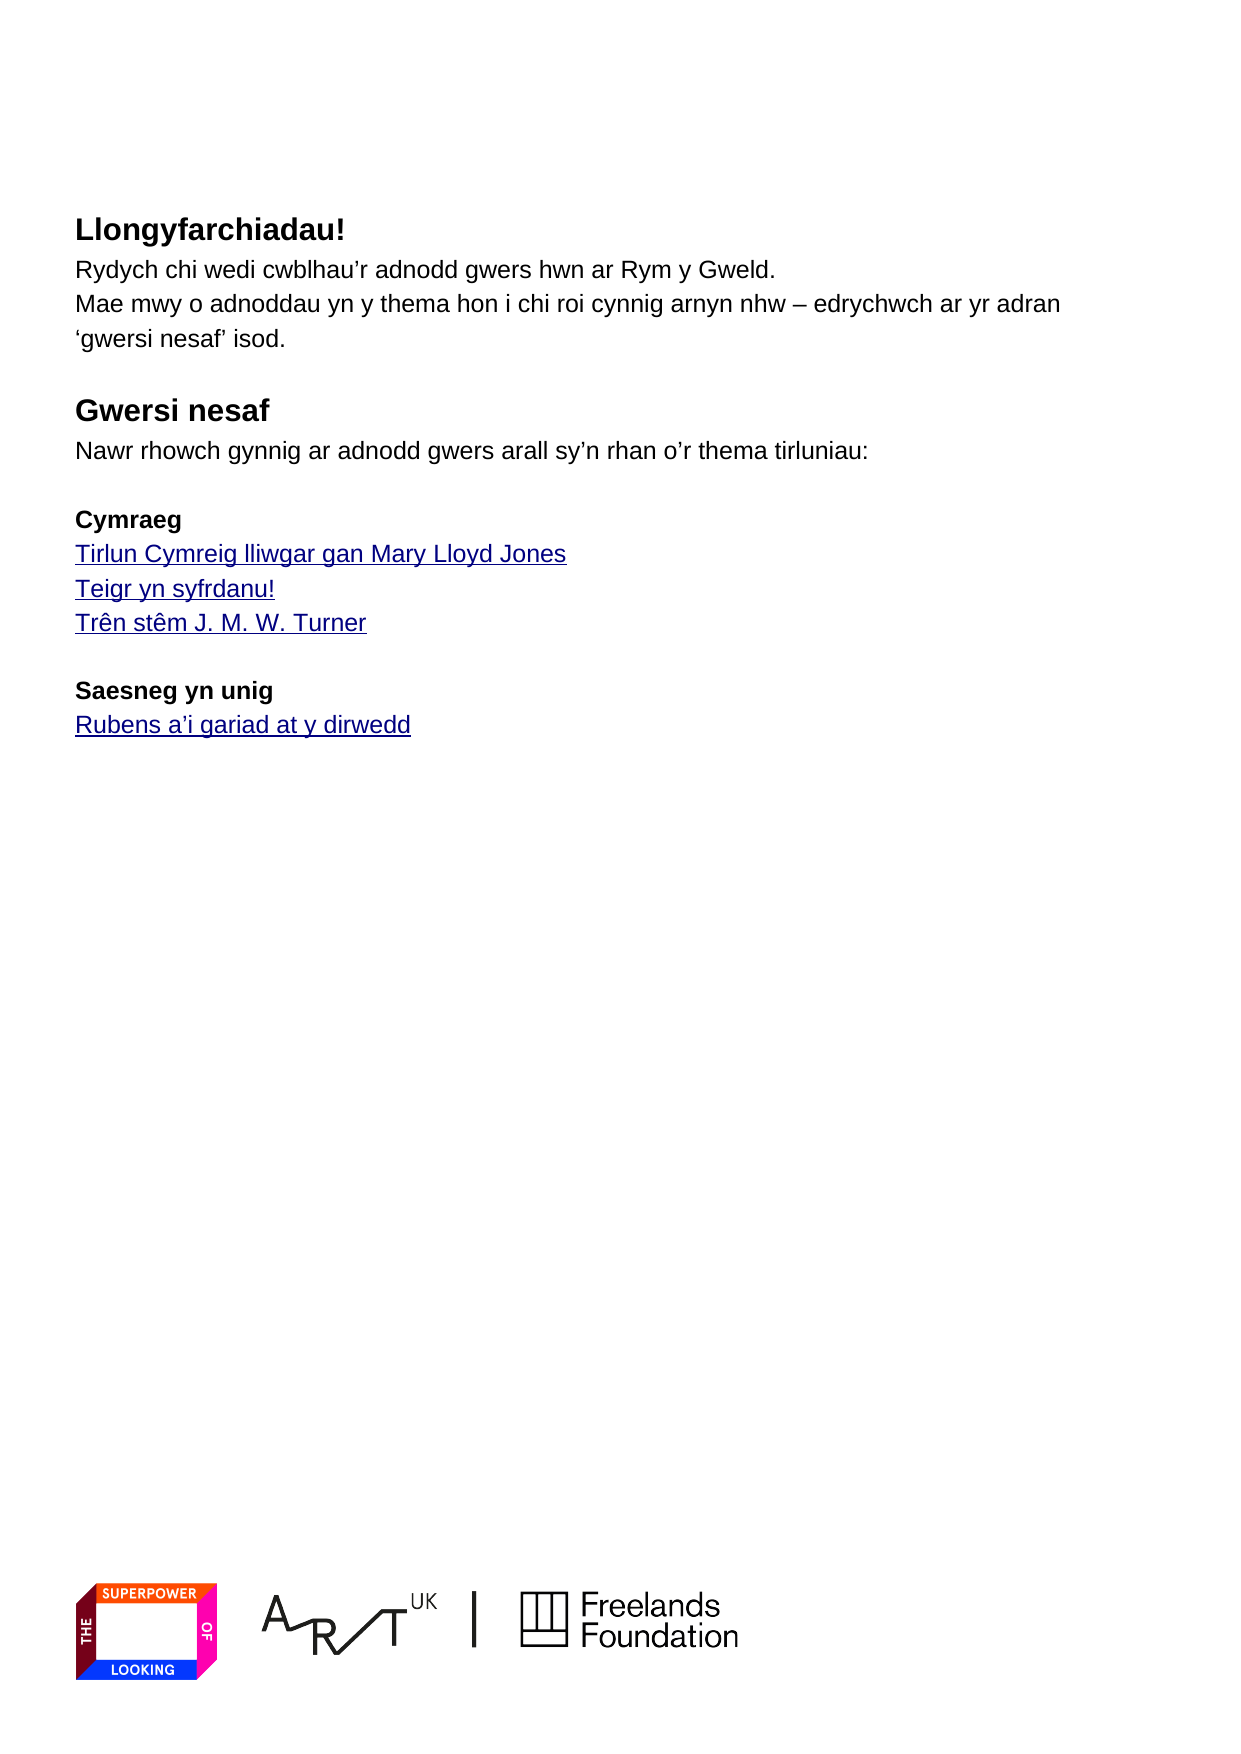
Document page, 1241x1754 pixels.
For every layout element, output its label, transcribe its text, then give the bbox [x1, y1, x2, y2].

text Llongyfarchiadau! [75, 211, 1090, 247]
text Trên stêm J. M. W. Turner [75, 608, 1090, 637]
text Tirlun Cymreig lliwgar gan Mary Lloyd Jones [75, 539, 1090, 568]
text Saesneg yn unig [75, 676, 1090, 705]
text Rydych chi wedi cwblhau’r adnodd gwers hwn ar Rym y Gweld. [75, 254, 1090, 283]
text Mae mwy o adnoddau yn y thema hon i chi roi cynnig arnyn nhw – edrychwch ar yr adran ‘gwersi nesaf’ isod. [75, 289, 1090, 352]
text Cymraeg [75, 504, 1090, 533]
text Rubens a’i gariad at y dirwedd [75, 711, 1090, 739]
text Teigr yn syfrdanu! [75, 573, 1090, 602]
text Nawr rhowch gynnig ar adnodd gwers arall sy’n rhan o’r thema tirluniau: [75, 436, 1090, 464]
text Gwersi nesaf [75, 392, 1090, 428]
